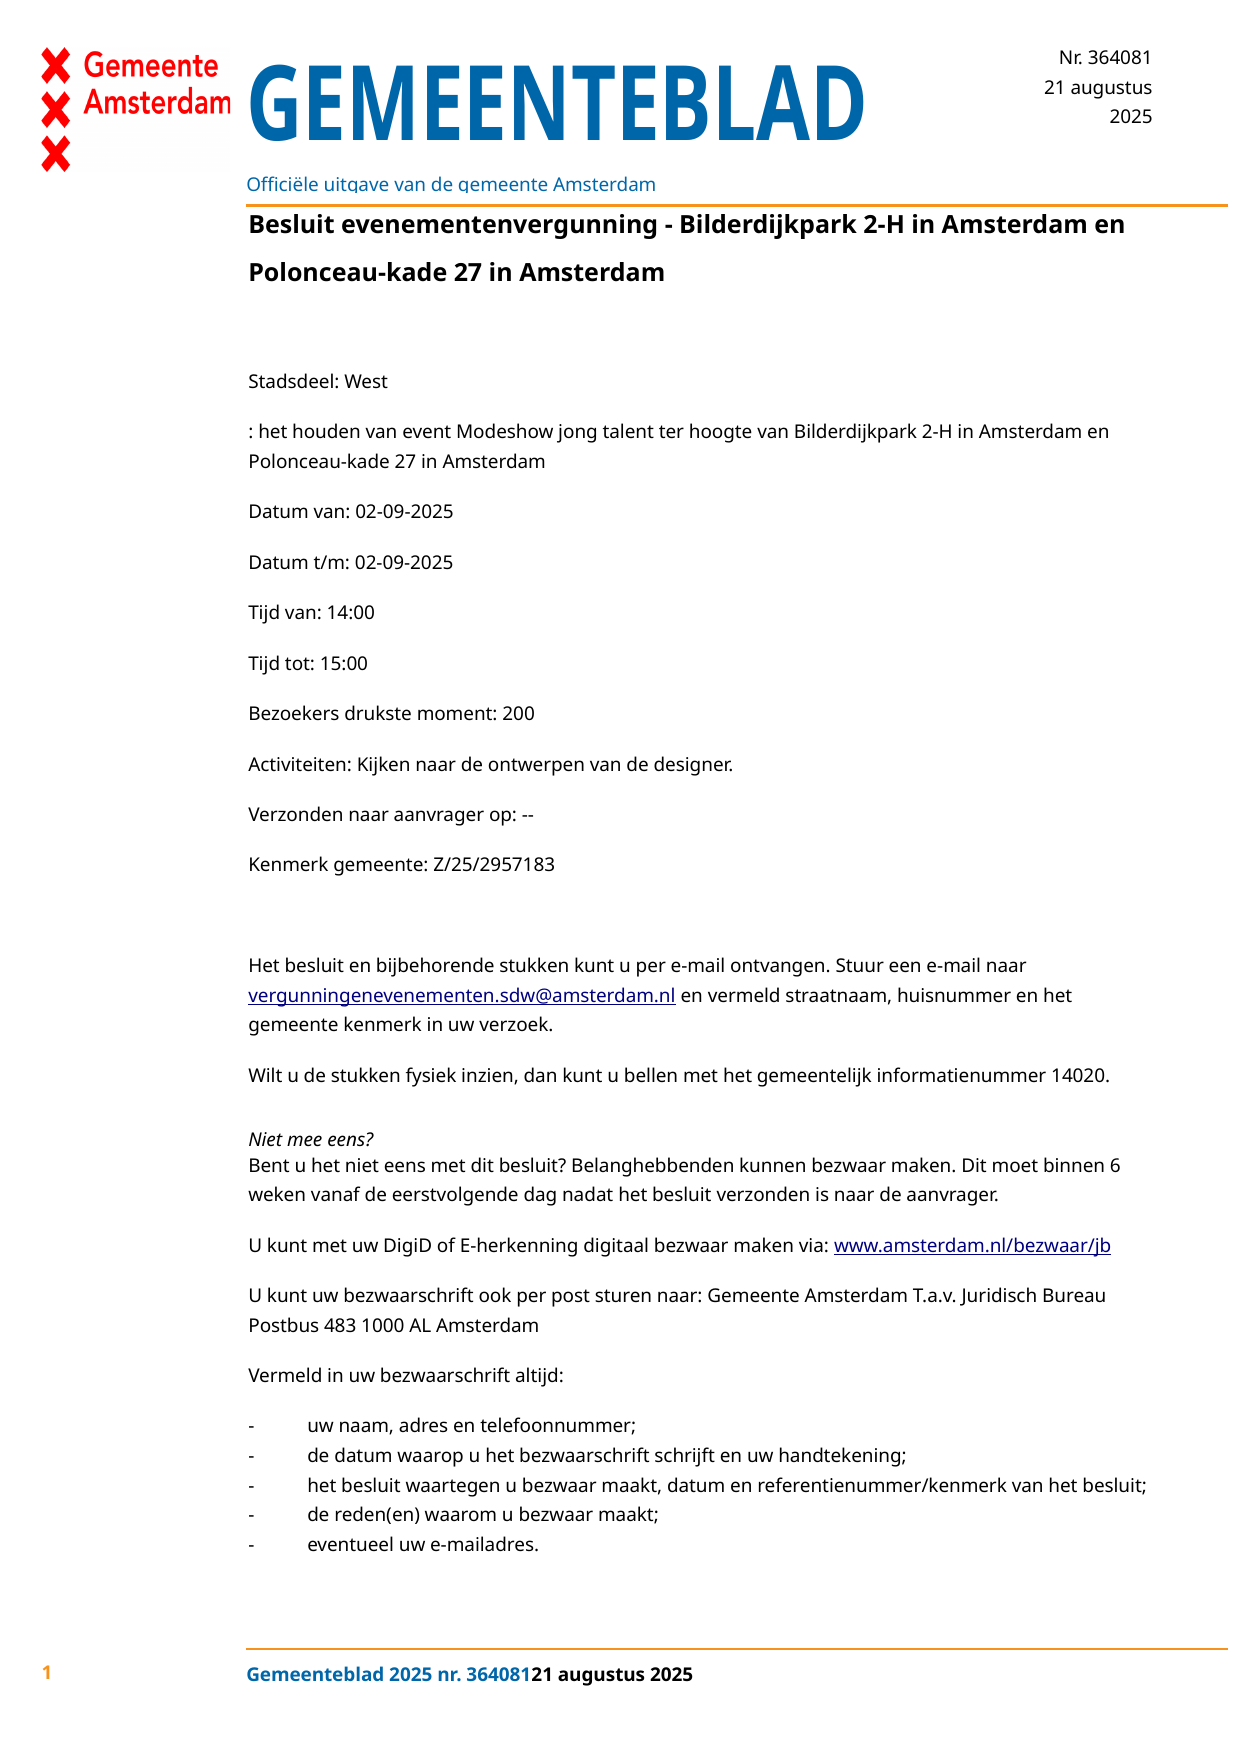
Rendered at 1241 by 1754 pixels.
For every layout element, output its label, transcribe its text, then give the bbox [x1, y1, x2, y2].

text Bent u het niet eens met dit besluit? Belanghebbenden kunnen bezwaar maken. Dit moet binnen 6 weken vanaf de eerstvolgende dag nadat het besluit verzonden is naar de aanvrager. [248, 1152, 1152, 1207]
text U kunt met uw DigiD of E-herkenning digitaal bezwaar maken via: www.amsterdam.nl/bezwaar/jb [248, 1232, 1152, 1257]
list de datum waarop u het bezwaarschrift schrijft en uw handtekening; [248, 1442, 1152, 1468]
list uw naam, adres en telefoonnummer; [248, 1413, 1152, 1438]
list de reden(en) waarom u bezwaar maakt; [248, 1501, 1152, 1527]
text Wilt u de stukken fysiek inzien, dan kunt u bellen met het gemeentelijk informatienummer 14020. [248, 1062, 1152, 1088]
text Datum van: 02-09-2025 [248, 499, 1152, 524]
picture [41, 47, 231, 172]
text Datum t/m: 02-09-2025 [248, 549, 1152, 575]
text : het houden van event Modeshow jong talent ter hoogte van Bilderdijkpark 2-H in Amsterdam en Polonceau-kade 27 in Amsterdam [248, 419, 1152, 474]
text Stadsdeel: West [248, 368, 1152, 394]
text U kunt uw bezwaarschrift ook per post sturen naar: Gemeente Amsterdam T.a.v. Juridisch Bureau Postbus 483 1000 AL Amsterdam [248, 1282, 1152, 1337]
text Het besluit en bijbehorende stukken kunt u per e-mail ontvangen. Stuur een e-mail naar vergunningenevenementen.sdw@amsterdam.nl en vermeld straatnaam, huisnummer en het gemeente kenmerk in uw verzoek. [248, 952, 1152, 1037]
text Tijd tot: 15:00 [248, 650, 1152, 676]
list eventueel uw e-mailadres. [248, 1531, 1152, 1557]
text Verzonden naar aanvrager op: -- [248, 801, 1152, 827]
text Niet mee eens? [248, 1126, 1152, 1152]
text Kenmerk gemeente: Z/25/2957183 [248, 852, 1152, 877]
text Tijd van: 14:00 [248, 599, 1152, 625]
text Activiteiten: Kijken naar de ontwerpen van de designer. [248, 751, 1152, 777]
text Besluit evenementenvergunning - Bilderdijkpark 2-H in Amsterdam en Polonceau-kade 27 in Amsterdam [248, 207, 1152, 288]
list het besluit waartegen u bezwaar maakt, datum en referentienummer/kenmerk van het besluit; [248, 1472, 1152, 1497]
text Vermeld in uw bezwaarschrift altijd: [248, 1362, 1152, 1388]
text Bezoekers drukste moment: 200 [248, 700, 1152, 726]
